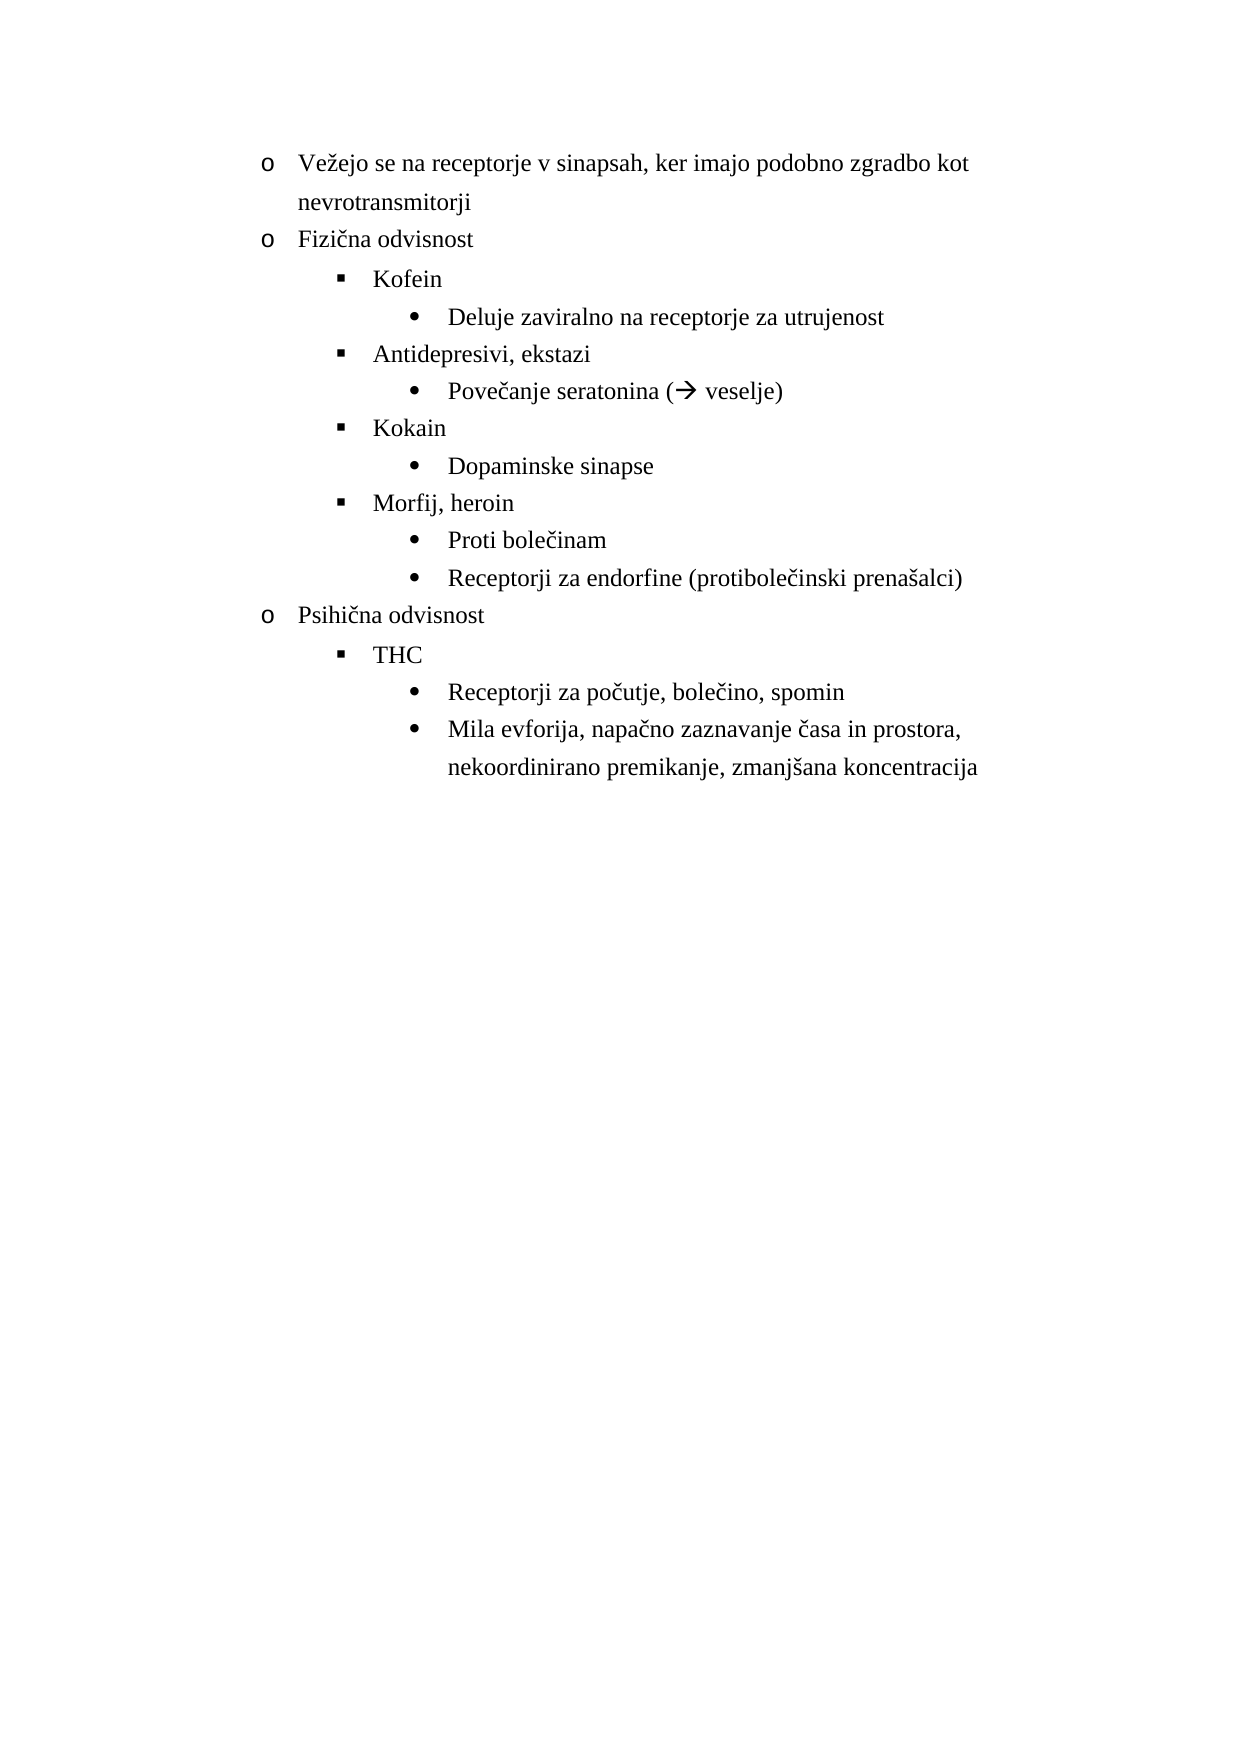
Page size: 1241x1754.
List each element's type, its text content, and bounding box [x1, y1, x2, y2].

list Deluje zaviralno na receptorje za utrujenost [410, 302, 1093, 330]
list Kokain [335, 413, 1093, 442]
list Fizična odvisnost [260, 224, 1093, 255]
list Receptorji za endorfine (protibolečinski prenašalci) [410, 563, 1093, 591]
list Receptorji za počutje, bolečino, spomin [410, 677, 1093, 706]
list Morfij, heroin [335, 488, 1093, 517]
list Kofein [335, 264, 1093, 293]
list Povečanje seratonina ( veselje) [410, 376, 1093, 405]
list Proti bolečinam [410, 525, 1093, 554]
list Dopaminske sinapse [410, 451, 1093, 479]
list Antidepresivi, ekstazi [335, 339, 1093, 368]
list Mila evforija, napačno zaznavanje časa in prostora, nekoordinirano premikanje, zmanjšana koncentracija [410, 714, 1093, 781]
list THC [335, 640, 1093, 669]
list Psihična odvisnost [260, 600, 1093, 631]
list Vežejo se na receptorje v sinapsah, ker imajo podobno zgradbo kot nevrotransmitorji [260, 148, 1093, 216]
